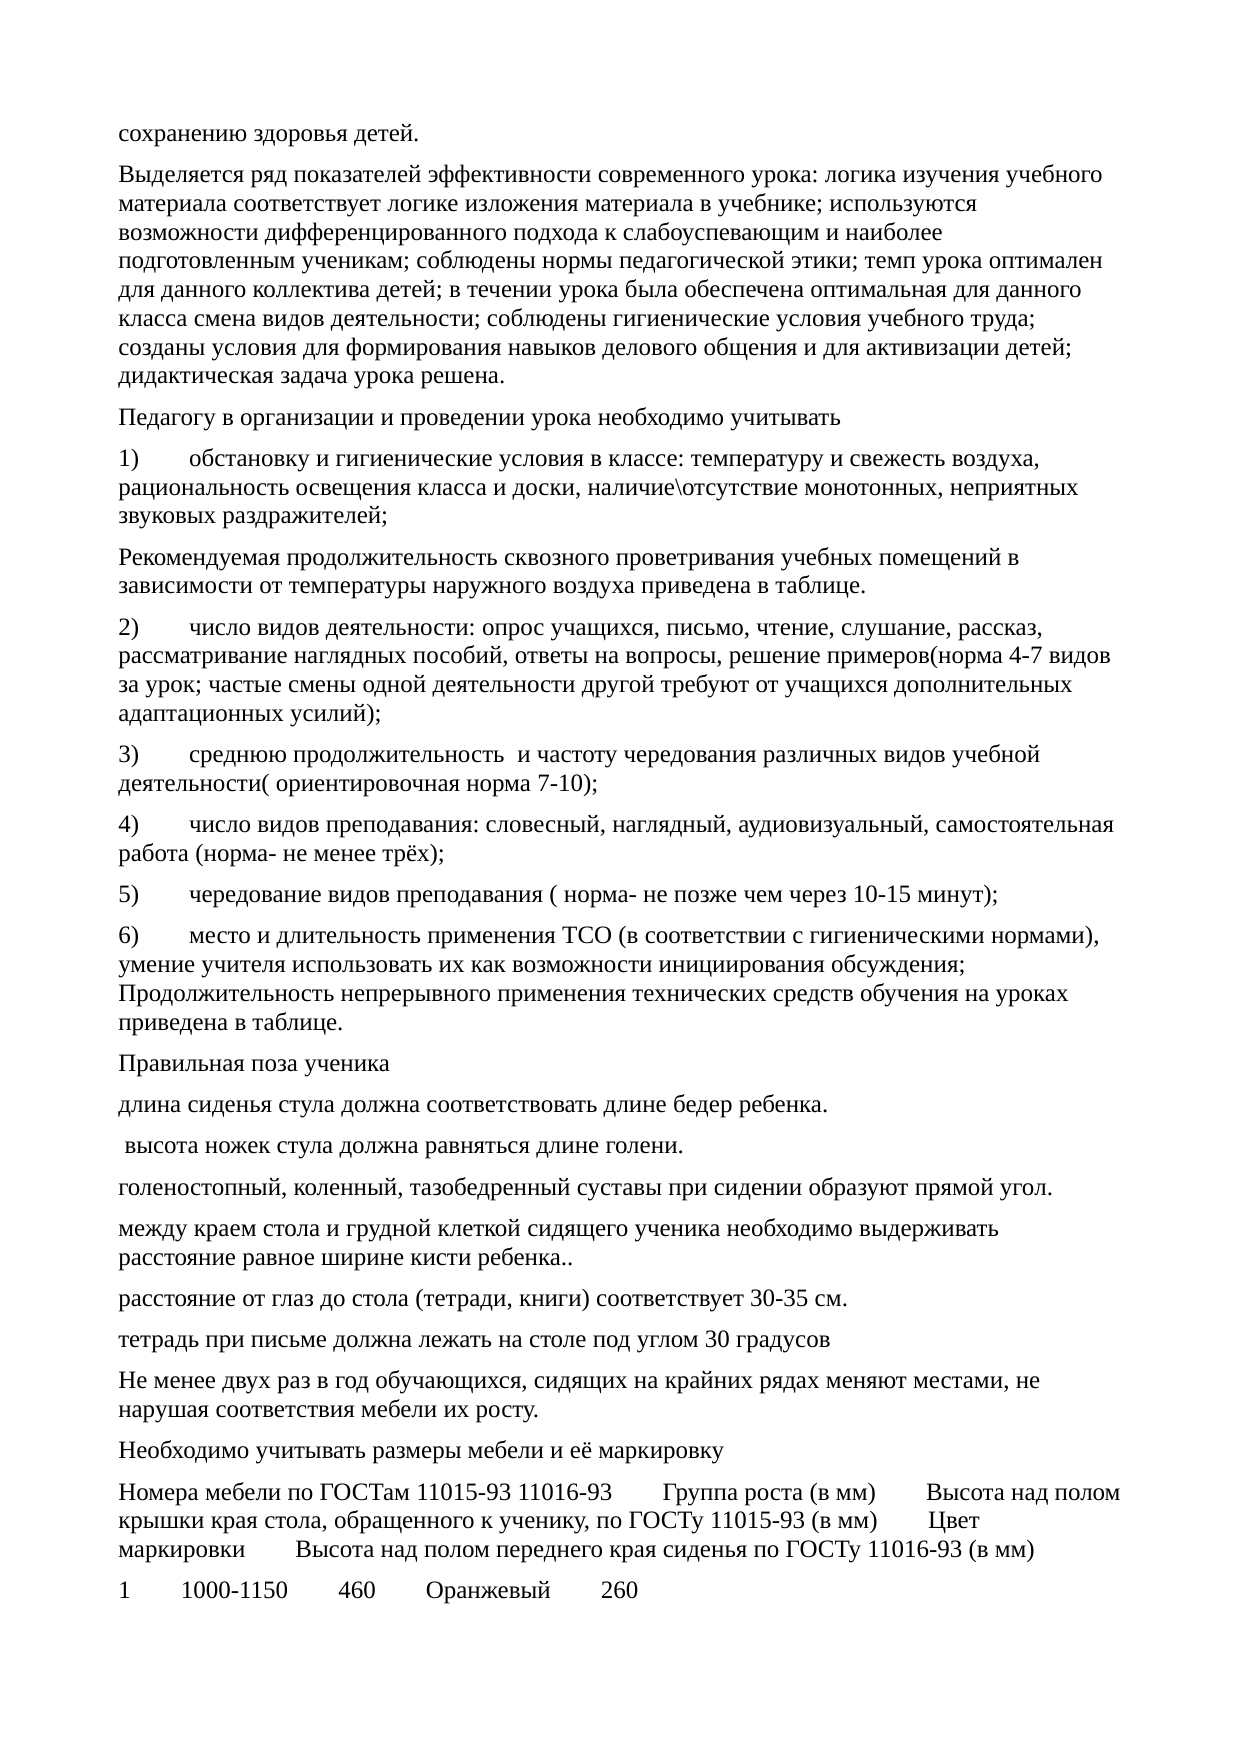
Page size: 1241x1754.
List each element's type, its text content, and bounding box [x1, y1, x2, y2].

text голеностопный, коленный, тазобедренный суставы при сидении образуют прямой угол. [118, 1172, 1122, 1201]
text 2) число видов деятельности: опрос учащихся, письмо, чтение, слушание, рассказ, рассматривание наглядных пособий, ответы на вопросы, решение примеров(норма 4-7 видов за урок; частые смены одной деятельности другой требуют от учащихся дополнительных адаптационных усилий); [118, 612, 1122, 727]
text 6) место и длительность применения ТСО (в соответствии с гигиеническими нормами), умение учителя использовать их как возможности инициирования обсуждения; Продолжительность непрерывного применения технических средств обучения на уроках приведена в таблице. [118, 921, 1122, 1036]
text тетрадь при письме должна лежать на столе под углом 30 градусов [118, 1324, 1122, 1353]
text длина сиденья стула должна соответствовать длине бедер ребенка. [118, 1089, 1122, 1118]
text 4) число видов преподавания: словесный, наглядный, аудиовизуальный, самостоятельная работа (норма- не менее трёх); [118, 809, 1122, 867]
text Необходимо учитывать размеры мебели и её маркировку [118, 1436, 1122, 1464]
text 3) среднюю продолжительность и частоту чередования различных видов учебной деятельности( ориентировочная норма 7-10); [118, 739, 1122, 797]
text Номера мебели по ГОСТам 11015-93 11016-93 Группа роста (в мм) Высота над полом крышки края стола, обращенного к ученику, по ГОСТу 11015-93 (в мм) Цвет маркировки Высота над полом переднего края сиденья по ГОСТу 11016-93 (в мм) [118, 1477, 1122, 1563]
text высота ножек стула должна равняться длине голени. [118, 1131, 1122, 1159]
text 1 1000-1150 460 Оранжевый 260 [118, 1576, 1122, 1604]
text Педагогу в организации и проведении урока необходимо учитывать [118, 402, 1122, 431]
text Выделяется ряд показателей эффективности современного урока: логика изучения учебного материала соответствует логике изложения материала в учебнике; используются возможности дифференцированного подхода к слабоуспевающим и наиболее подготовленным ученикам; соблюдены нормы педагогической этики; темп урока оптимален для данного коллектива детей; в течении урока была обеспечена оптимальная для данного класса смена видов деятельности; соблюдены гигиенические условия учебного труда; созданы условия для формирования навыков делового общения и для активизации детей; дидактическая задача урока решена. [118, 159, 1122, 389]
text 1) обстановку и гигиенические условия в классе: температуру и свежесть воздуха, рациональность освещения класса и доски, наличие\отсутствие монотонных, неприятных звуковых раздражителей; [118, 443, 1122, 529]
text сохранению здоровья детей. [118, 118, 1122, 147]
text 5) чередование видов преподавания ( норма- не позже чем через 10-15 минут); [118, 879, 1122, 908]
text Рекомендуемая продолжительность сквозного проветривания учебных помещений в зависимости от температуры наружного воздуха приведена в таблице. [118, 542, 1122, 599]
text Правильная поза ученика [118, 1048, 1122, 1077]
text Не менее двух раз в год обучающихся, сидящих на крайних рядах меняют местами, не нарушая соответствия мебели их росту. [118, 1366, 1122, 1423]
text между краем стола и грудной клеткой сидящего ученика необходимо выдерживать расстояние равное ширине кисти ребенка.. [118, 1213, 1122, 1271]
text расстояние от глаз до стола (тетради, книги) соответствует 30-35 см. [118, 1283, 1122, 1312]
